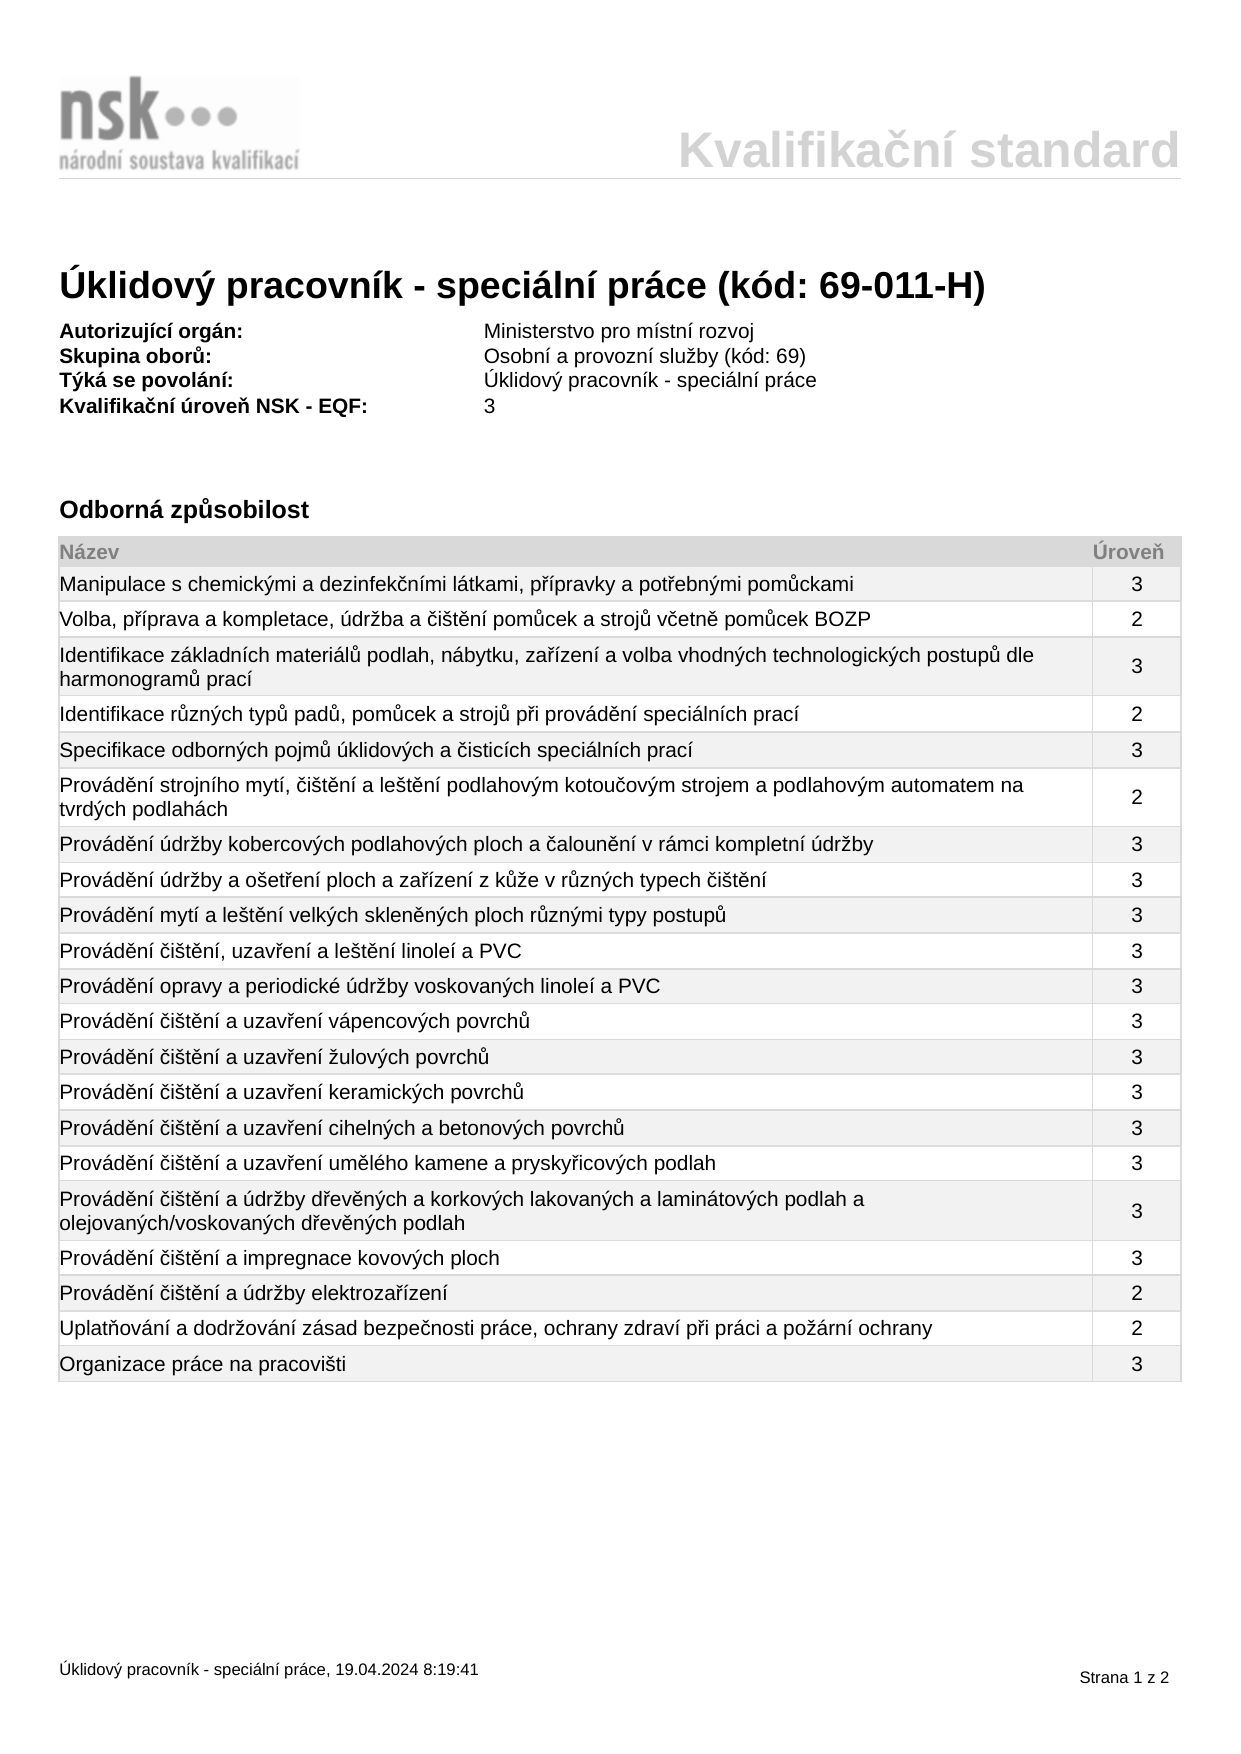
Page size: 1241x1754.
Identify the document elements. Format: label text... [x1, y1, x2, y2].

table_cell [1093, 524, 1169, 536]
table_cell Provádění opravy a periodické údržby voskovaných linoleí a PVC [60, 970, 1092, 1003]
table_cell [59, 172, 483, 178]
table_cell Provádění čištění a údržby elektrozařízení [60, 1276, 1092, 1310]
table_cell Odborná způsobilost [59, 489, 1181, 524]
table_cell Provádění čištění a uzavření žulových povrchů [60, 1040, 1092, 1073]
table_cell Strana 1 z 2 [862, 1660, 1169, 1696]
table_cell [862, 524, 1093, 536]
table_cell [620, 524, 626, 536]
table_cell 3 [1093, 733, 1180, 767]
table_cell Identifikace různých typů padů, pomůcek a strojů při provádění speciálních prací [60, 696, 1092, 731]
table_cell 3 [484, 394, 1181, 417]
table_cell Úklidový pracovník - speciální práce (kód: 69-011-H) [59, 224, 1181, 307]
table_cell Provádění čištění a impregnace kovových ploch [60, 1241, 1092, 1274]
table_cell 2 [1093, 1276, 1180, 1310]
table_cell 3 [1093, 1004, 1180, 1039]
table_cell [1093, 196, 1169, 224]
table_cell Provádění čištění, uzavření a leštění linoleí a PVC [60, 934, 1092, 968]
table_cell [1169, 418, 1181, 489]
table_cell [862, 1382, 1093, 1660]
table_cell [620, 307, 626, 319]
table_cell [59, 179, 1181, 196]
table_cell [1093, 418, 1169, 489]
table_cell [1093, 307, 1169, 319]
table_cell Provádění čištění a uzavření umělého kamene a pryskyřicových podlah [60, 1147, 1092, 1180]
table_cell Uplatňování a dodržování zásad bezpečnosti práce, ochrany zdraví při práci a požární ochrany [60, 1312, 1092, 1345]
table_cell [484, 307, 620, 319]
table_cell Manipulace s chemickými a dezinfekčními látkami, přípravky a potřebnými pomůckami [60, 567, 1092, 600]
table_cell [862, 196, 1093, 224]
table_cell Provádění čištění a uzavření keramických povrchů [60, 1075, 1092, 1109]
table_cell Skupina oborů: [59, 344, 483, 368]
table_cell [1169, 307, 1181, 319]
table_cell Autorizující orgán: [59, 319, 483, 343]
table_cell 3 [1093, 1075, 1180, 1109]
picture [58, 59, 621, 172]
table_cell [484, 1382, 620, 1660]
table_cell [1093, 1382, 1169, 1660]
table_cell [1169, 196, 1181, 224]
table_cell [484, 196, 620, 224]
table_cell [59, 1382, 483, 1660]
table_cell [862, 307, 1093, 319]
table_cell [862, 418, 1093, 489]
table_cell 3 [1093, 863, 1180, 896]
table_cell Specifikace odborných pojmů úklidových a čisticích speciálních prací [60, 733, 1092, 767]
table_cell [626, 524, 862, 536]
table_cell Provádění údržby kobercových podlahových ploch a čalounění v rámci kompletní údržby [60, 827, 1092, 862]
table_cell 3 [1093, 1040, 1180, 1073]
table_cell [59, 524, 483, 536]
table_cell Ministerstvo pro místní rozvoj [484, 319, 1181, 344]
table_cell [1169, 1660, 1181, 1696]
table_cell Identifikace základních materiálů podlah, nábytku, zařízení a volba vhodných technologických postupů dle harmonogramů prací [60, 638, 1092, 695]
table_cell [626, 1382, 862, 1660]
table_cell 3 [1093, 638, 1180, 695]
table_cell [59, 307, 483, 319]
table_cell [620, 418, 626, 489]
table_cell Týká se povolání: [59, 368, 483, 392]
table_cell Úklidový pracovník - speciální práce, 19.04.2024 8:19:41 [59, 1660, 862, 1696]
table_cell [626, 196, 862, 224]
table_cell 3 [1093, 827, 1180, 862]
table_cell Úroveň [1093, 537, 1180, 566]
table_cell Provádění mytí a leštění velkých skleněných ploch různými typy postupů [60, 898, 1092, 932]
table_cell 3 [1093, 1241, 1180, 1274]
table_cell Provádění údržby a ošetření ploch a zařízení z kůže v různých typech čištění [60, 863, 1092, 896]
table_cell 3 [1093, 898, 1180, 932]
table_cell 3 [1093, 1147, 1180, 1180]
table_cell 3 [1093, 567, 1180, 600]
table_cell [626, 307, 862, 319]
table_cell [484, 524, 620, 536]
table_cell [59, 418, 483, 489]
table_cell Organizace práce na pracovišti [60, 1346, 1092, 1381]
table_cell 2 [1093, 1312, 1180, 1345]
table_cell Provádění strojního mytí, čištění a leštění podlahovým kotoučovým strojem a podlahovým automatem na tvrdých podlahách [60, 769, 1092, 826]
table_cell Název [60, 537, 1092, 566]
table_cell Provádění čištění a uzavření cihelných a betonových povrchů [60, 1111, 1092, 1145]
table_cell Osobní a provozní služby (kód: 69) [484, 344, 1181, 368]
table_cell [484, 418, 620, 489]
table_cell 2 [1093, 602, 1180, 636]
table_cell [626, 418, 862, 489]
table_cell [620, 196, 626, 224]
table_cell [59, 196, 483, 224]
table_cell Volba, příprava a kompletace, údržba a čištění pomůcek a strojů včetně pomůcek BOZP [60, 602, 1092, 636]
table_cell 2 [1093, 696, 1180, 731]
table_cell [1169, 524, 1181, 536]
table_cell 3 [1093, 1111, 1180, 1145]
table_cell 3 [1093, 970, 1180, 1003]
table_cell 3 [1093, 934, 1180, 968]
table_header Kvalifikační standard [626, 59, 1181, 178]
table_cell Provádění čištění a uzavření vápencových povrchů [60, 1004, 1092, 1039]
table_cell Provádění čištění a údržby dřevěných a korkových lakovaných a laminátových podlah a olejovaných/voskovaných dřevěných podlah [60, 1181, 1092, 1240]
table_cell 3 [1093, 1181, 1180, 1240]
table_cell Kvalifikační úroveň NSK - EQF: [59, 394, 483, 417]
table_header [621, 59, 626, 172]
table_cell 3 [1093, 1346, 1180, 1381]
table_cell Úklidový pracovník - speciální práce [484, 368, 1181, 393]
table_cell 2 [1093, 769, 1180, 826]
table_cell [1169, 1382, 1181, 1660]
table_cell [620, 1382, 626, 1660]
table_cell [484, 172, 620, 178]
